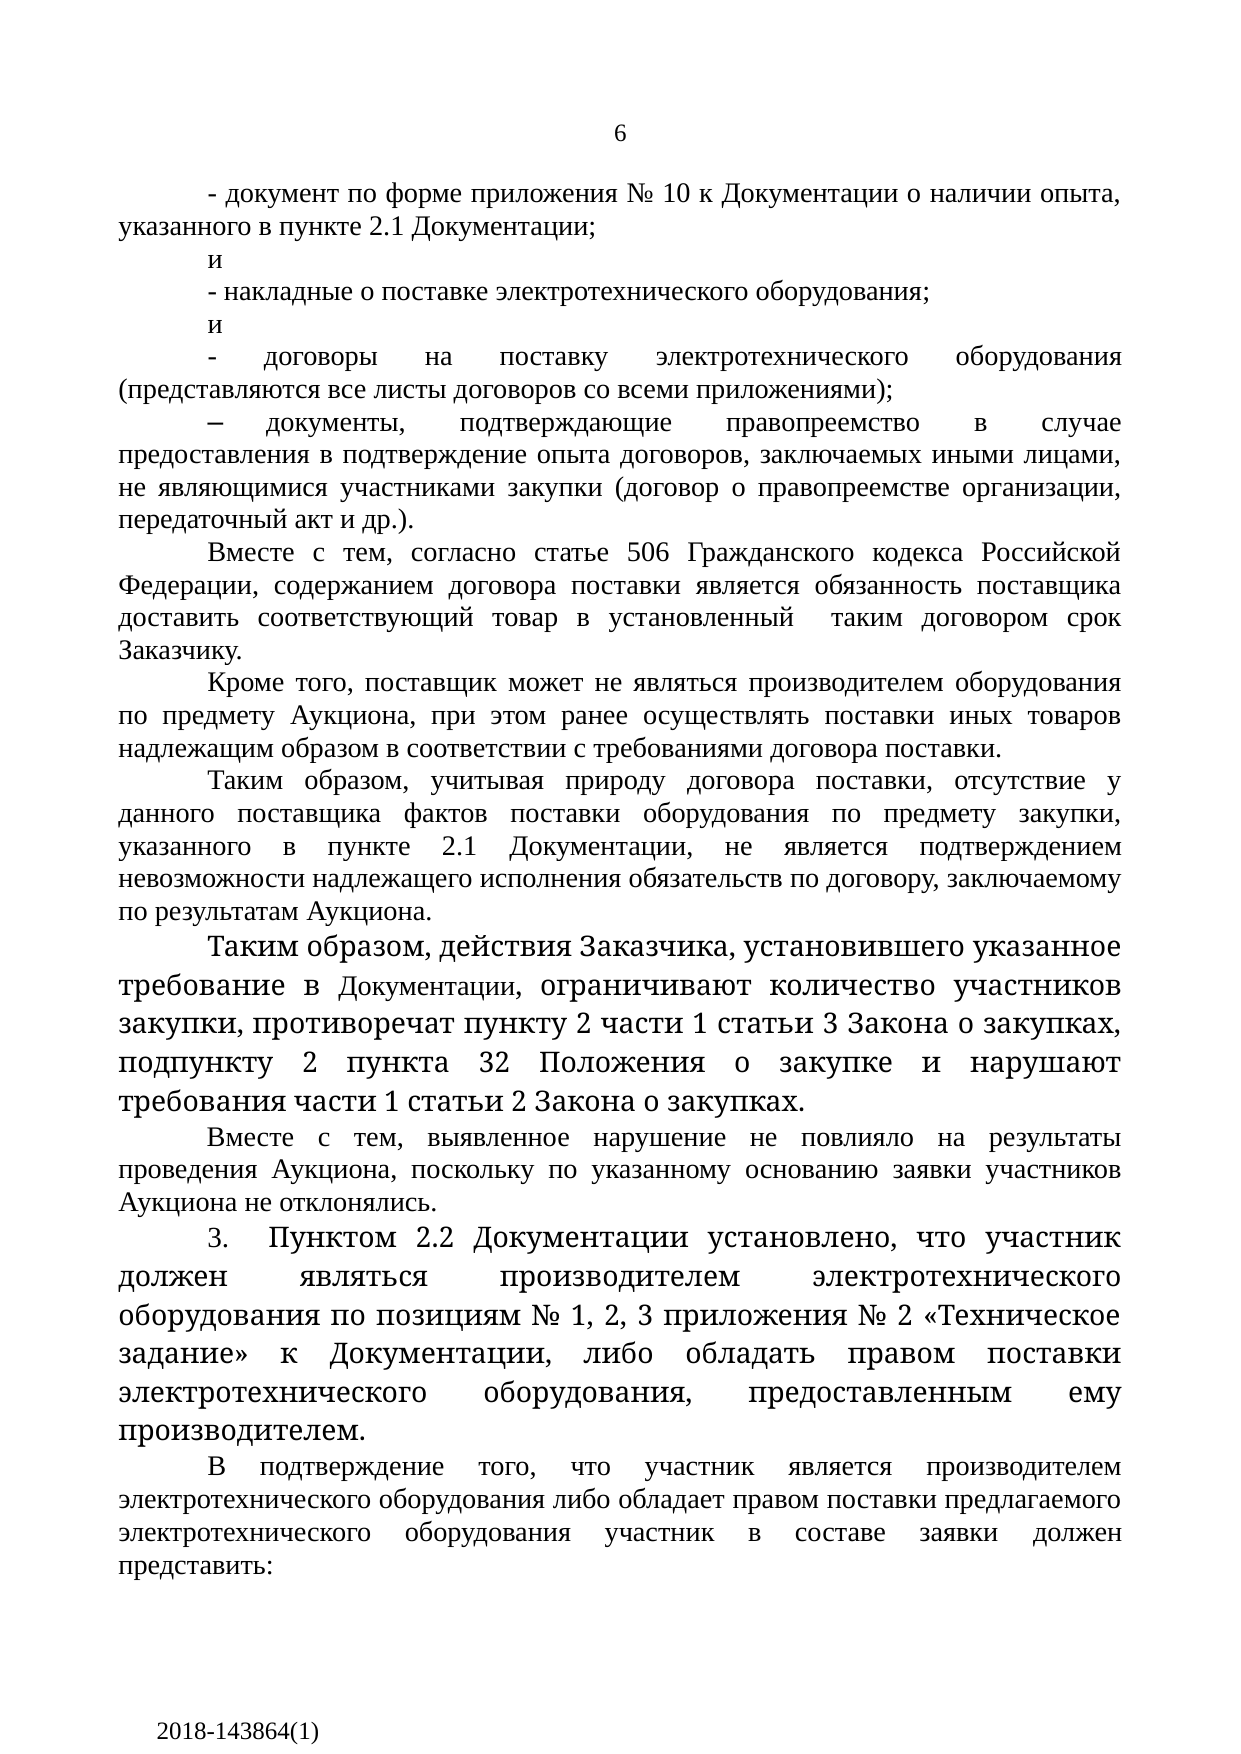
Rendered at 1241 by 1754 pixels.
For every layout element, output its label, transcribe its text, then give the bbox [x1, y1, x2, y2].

text В подтверждение того, что участник является производителем электротехнического оборудования либо обладает правом поставки предлагаемого электротехнического оборудования участник в составе заявки должен представить: [118, 1449, 1122, 1581]
text и [118, 242, 1122, 274]
text - документ по форме приложения № 10 к Документации о наличии опыта, указанного в пункте 2.1 Документации; [118, 176, 1122, 242]
text Таким образом, учитывая природу договора поставки, отсутствие у данного поставщика фактов поставки оборудования по предмету закупки, указанного в пункте 2.1 Документации, не является подтверждением невозможности надлежащего исполнения обязательств по договору, заключаемому по результатам Аукциона. [118, 763, 1122, 926]
text - накладные о поставке электротехнического оборудования; [118, 274, 1122, 307]
text Кроме того, поставщик может не являться производителем оборудования по предмету Аукциона, при этом ранее осуществлять поставки иных товаров надлежащим образом в соответствии с требованиями договора поставки. [118, 665, 1122, 763]
list документы, подтверждающие правопреемство в случае предоставления в подтверждение опыта договоров, заключаемых иными лицами, не являющимися участниками закупки (договор о правопреемстве организации, передаточный акт и др.). [118, 404, 1122, 535]
text Вместе с тем, выявленное нарушение не повлияло на результаты проведения Аукциона, поскольку по указанному основанию заявки участников Аукциона не отклонялись. [118, 1119, 1122, 1217]
text Таким образом, действия Заказчика, установившего указанное требование в Документации, ограничивают количество участников закупки, противоречат пункту 2 части 1 статьи 3 Закона о закупках, подпункту 2 пункта 32 Положения о закупке и нарушают требования части 1 статьи 2 Закона о закупках. [118, 926, 1122, 1119]
text - договоры на поставку электротехнического оборудования (представляются все листы договоров со всеми приложениями); [118, 339, 1122, 404]
list Пунктом 2.2 Документации установлено, что участник должен являться производителем электротехнического оборудования по позициям № 1, 2, 3 приложения № 2 «Техническое задание» к Документации, либо обладать правом поставки электротехнического оборудования, предоставленным ему производителем. [118, 1217, 1122, 1449]
text Вместе с тем, согласно статье 506 Гражданского кодекса Российской Федерации, содержанием договора поставки является обязанность поставщика доставить соответствующий товар в установленный таким договором срок Заказчику. [118, 535, 1122, 665]
text и [118, 307, 1122, 339]
